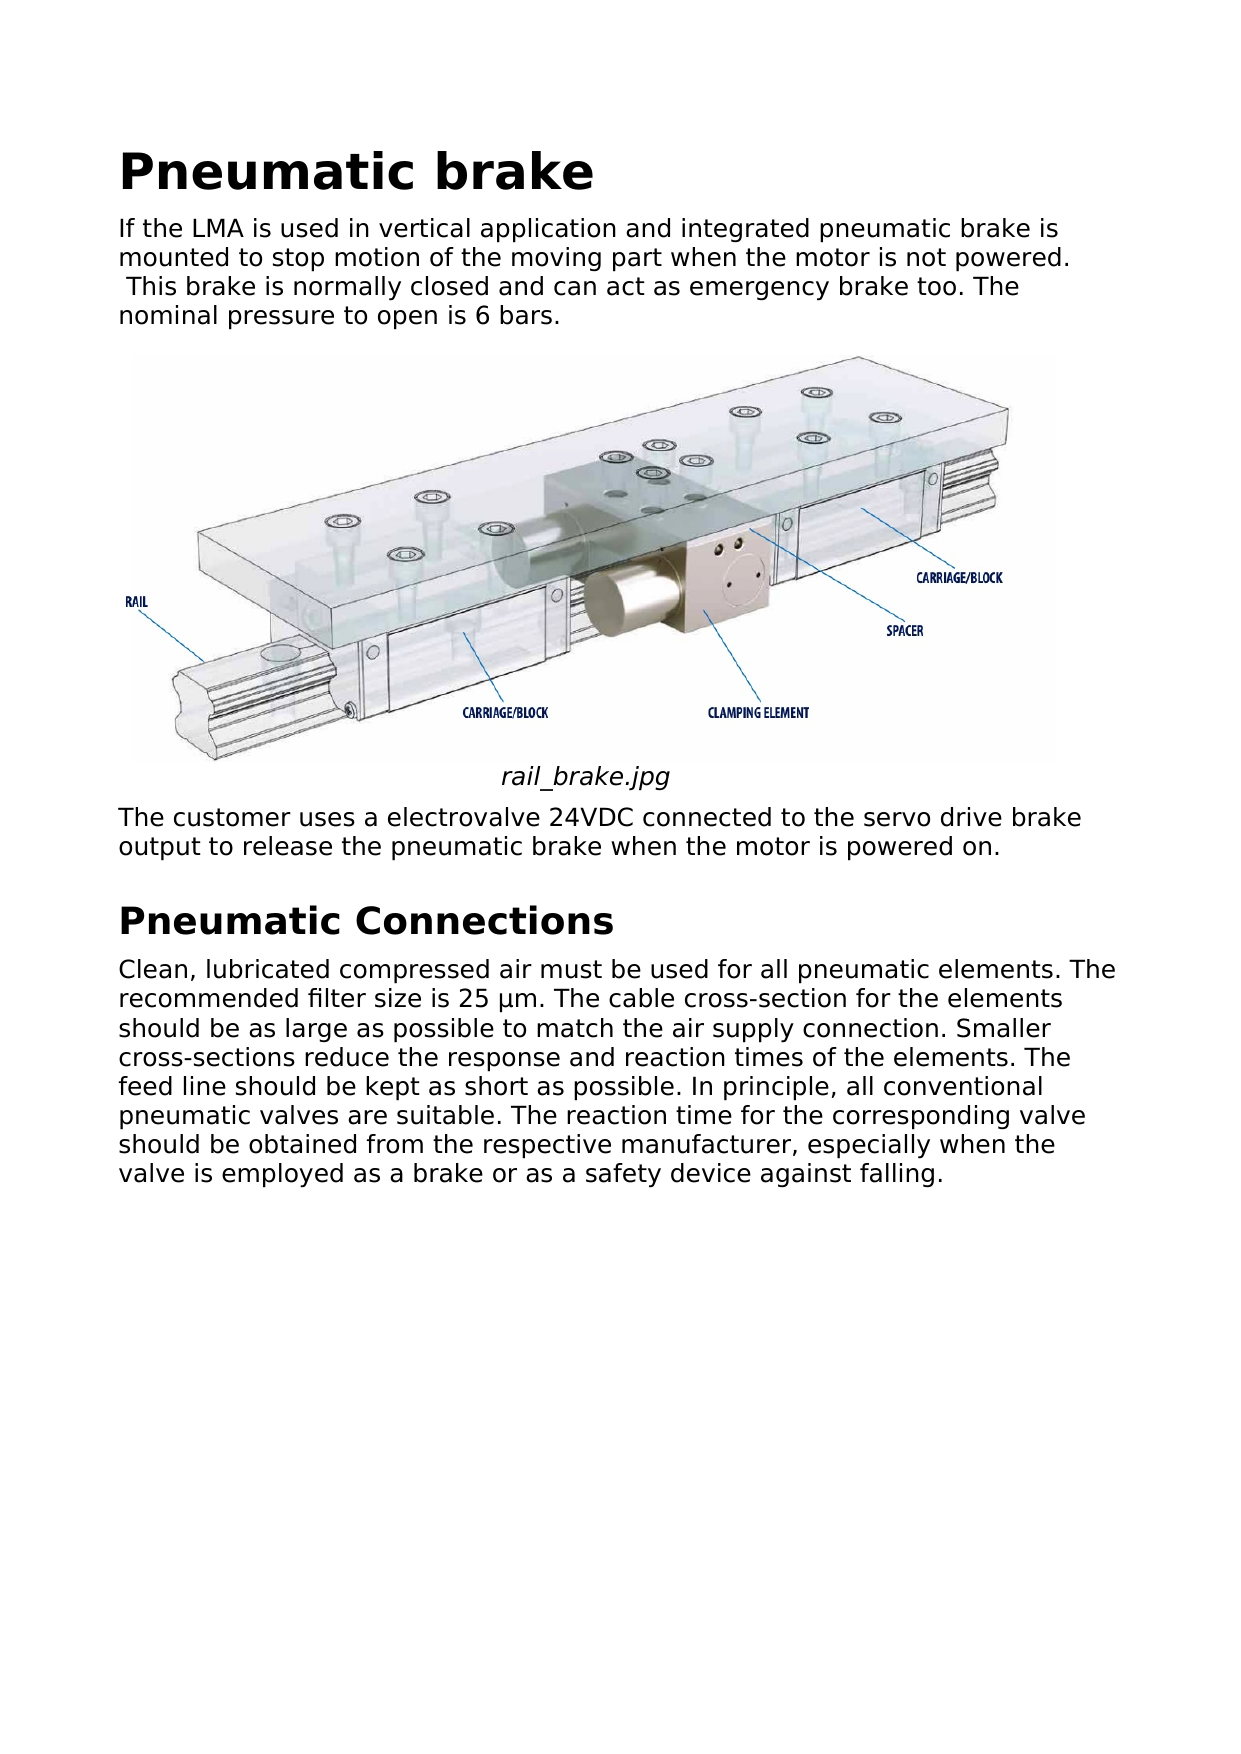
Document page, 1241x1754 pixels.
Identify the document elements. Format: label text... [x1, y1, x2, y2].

picture [118, 355, 1056, 762]
text Clean, lubricated compressed air must be used for all pneumatic elements. The recommended filter size is 25 µm. The cable cross-section for the elements should be as large as possible to match the air supply connection. Smaller cross-sections reduce the response and reaction times of the elements. The feed line should be kept as short as possible. In principle, all conventional pneumatic valves are suitable. The reaction time for the corresponding valve should be obtained from the respective manufacturer, especially when the valve is employed as a brake or as a safety device against falling. [118, 955, 1122, 1189]
text rail_brake.jpg [118, 762, 1056, 791]
text The customer uses a electrovalve 24VDC connected to the servo drive brake output to release the pneumatic brake when the motor is powered on. [118, 803, 1122, 862]
subtitle Pneumatic Connections [118, 899, 1122, 943]
subtitle Pneumatic brake [118, 143, 1122, 201]
text If the LMA is used in vertical application and integrated pneumatic brake is mounted to stop motion of the moving part when the motor is not powered. This brake is normally closed and can act as emergency brake too. The nominal pressure to open is 6 bars. [118, 214, 1122, 331]
